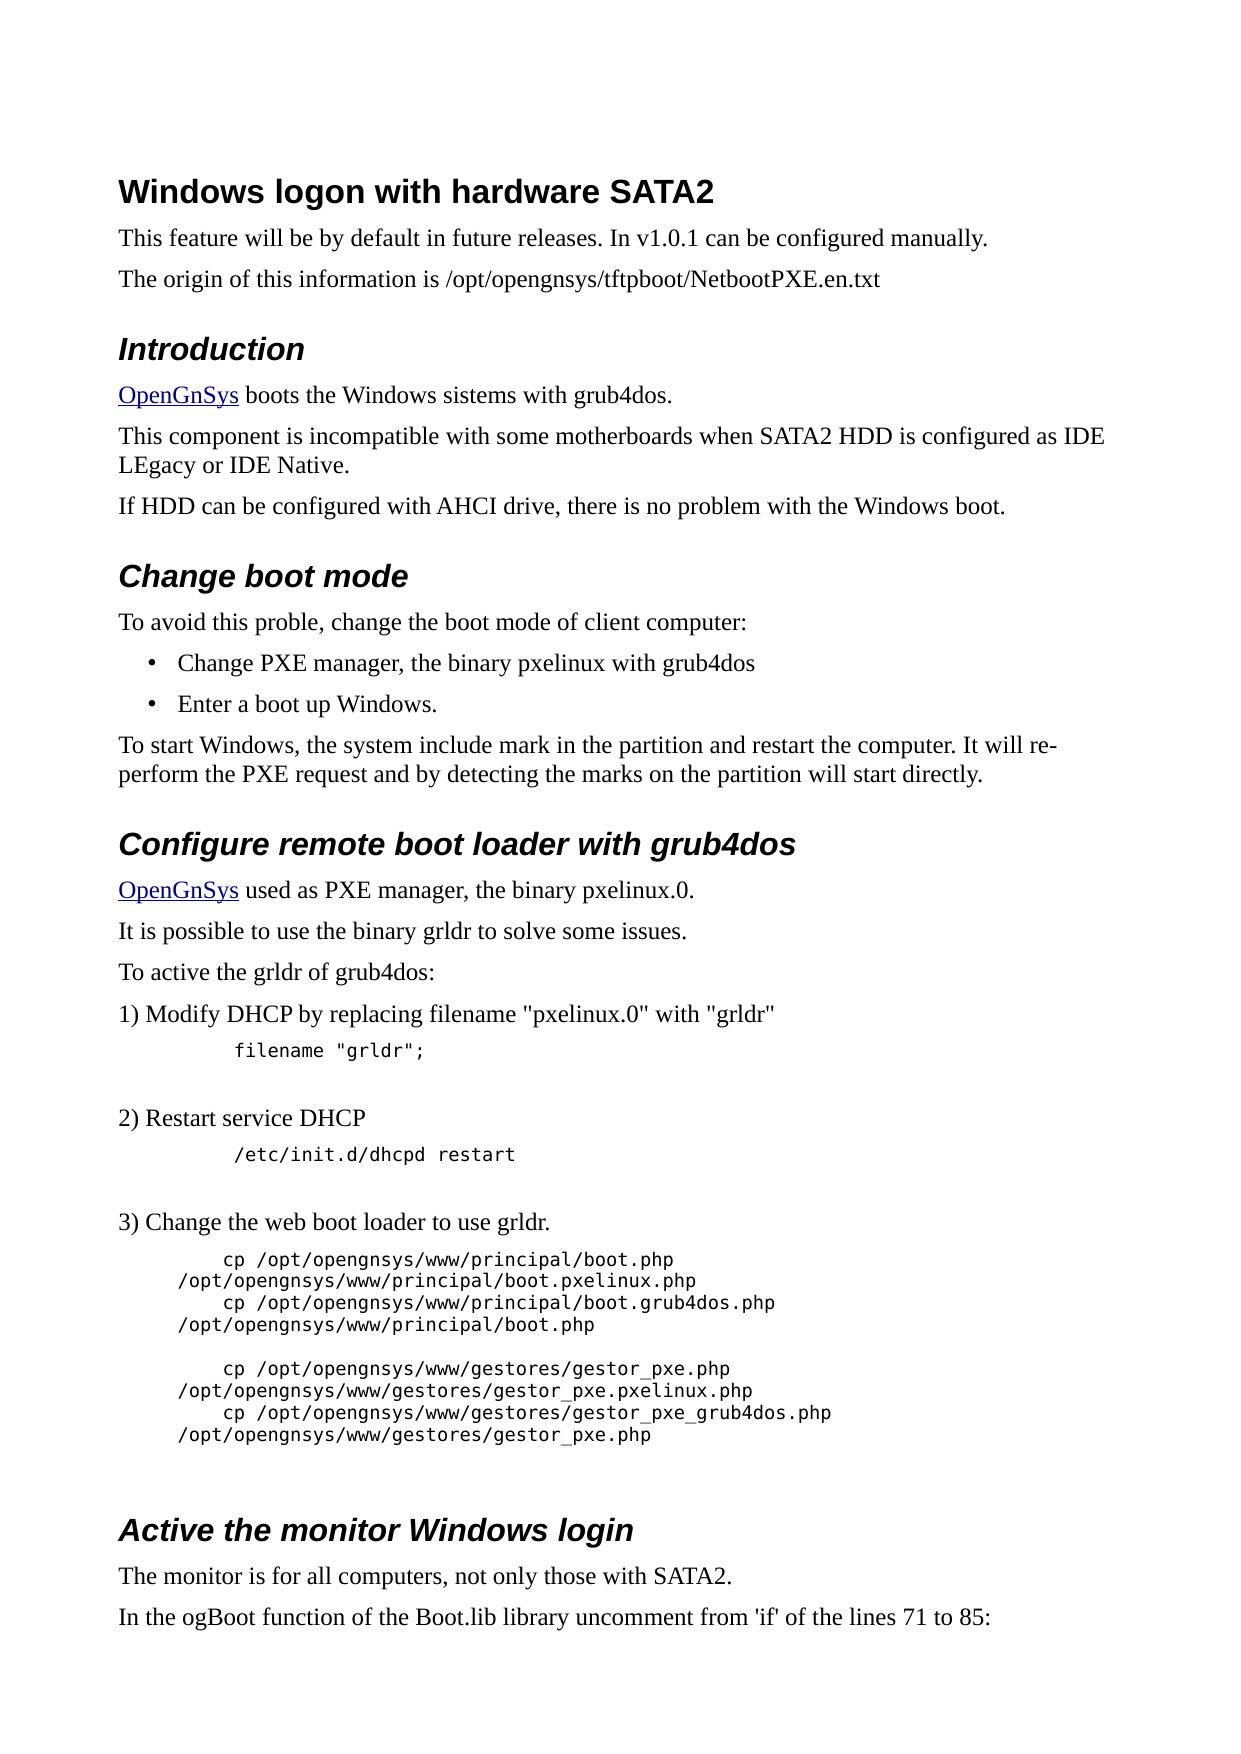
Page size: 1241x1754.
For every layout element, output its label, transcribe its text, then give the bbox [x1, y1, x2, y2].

text In the ogBoot function of the Boot.lib library uncomment from 'if' of the lines 71 to 85: [118, 1602, 1122, 1631]
text If HDD can be configured with AHCI drive, there is no problem with the Windows boot. [118, 491, 1122, 520]
list Enter a boot up Windows. [148, 689, 1122, 718]
text To avoid this proble, change the boot mode of client computer: [118, 607, 1122, 636]
subtitle Change boot mode [118, 557, 1122, 594]
subtitle Windows logon with hardware SATA2 [118, 172, 1122, 211]
subtitle Introduction [118, 331, 1122, 367]
text It is possible to use the binary grldr to solve some issues. [118, 916, 1122, 945]
text filename "grldr"; [177, 1040, 1063, 1062]
text OpenGnSys used as PXE manager, the binary pxelinux.0. [118, 875, 1122, 904]
text The origin of this information is /opt/opengnsys/tftpboot/NetbootPXE.en.txt [118, 264, 1122, 293]
text cp /opt/opengnsys/www/principal/boot.php /opt/opengnsys/www/principal/boot.pxelinux.php cp /opt/opengnsys/www/principal/boot.grub4dos.php /opt/opengnsys/www/principal/boot.php cp /opt/opengnsys/www/gestores/gestor_pxe.php /opt/opengnsys/www/gestores/gestor_pxe.pxelinux.php cp /opt/opengnsys/www/gestores/gestor_pxe_grub4dos.php /opt/opengnsys/www/gestores/gestor_pxe.php [177, 1249, 1063, 1446]
text 1) Modify DHCP by replacing filename "pxelinux.0" with "grldr" [118, 999, 1122, 1027]
text OpenGnSys boots the Windows sistems with grub4dos. [118, 380, 1122, 409]
text This component is incompatible with some motherboards when SATA2 HDD is configured as IDE LEgacy or IDE Native. [118, 421, 1122, 479]
subtitle Configure remote boot loader with grub4dos [118, 826, 1122, 862]
list Change PXE manager, the binary pxelinux with grub4dos [148, 648, 1122, 677]
text This feature will be by default in future releases. In v1.0.1 can be configured manually. [118, 223, 1122, 252]
text /etc/init.d/dhcpd restart [177, 1144, 1063, 1166]
text The monitor is for all computers, not only those with SATA2. [118, 1561, 1122, 1590]
text 3) Change the web boot loader to use grldr. [118, 1207, 1122, 1236]
text To start Windows, the system include mark in the partition and restart the computer. It will re-perform the PXE request and by detecting the marks on the partition will start directly. [118, 731, 1122, 788]
subtitle Active the monitor Windows login [118, 1512, 1122, 1549]
text To active the grldr of grub4dos: [118, 957, 1122, 986]
text 2) Restart service DHCP [118, 1103, 1122, 1132]
